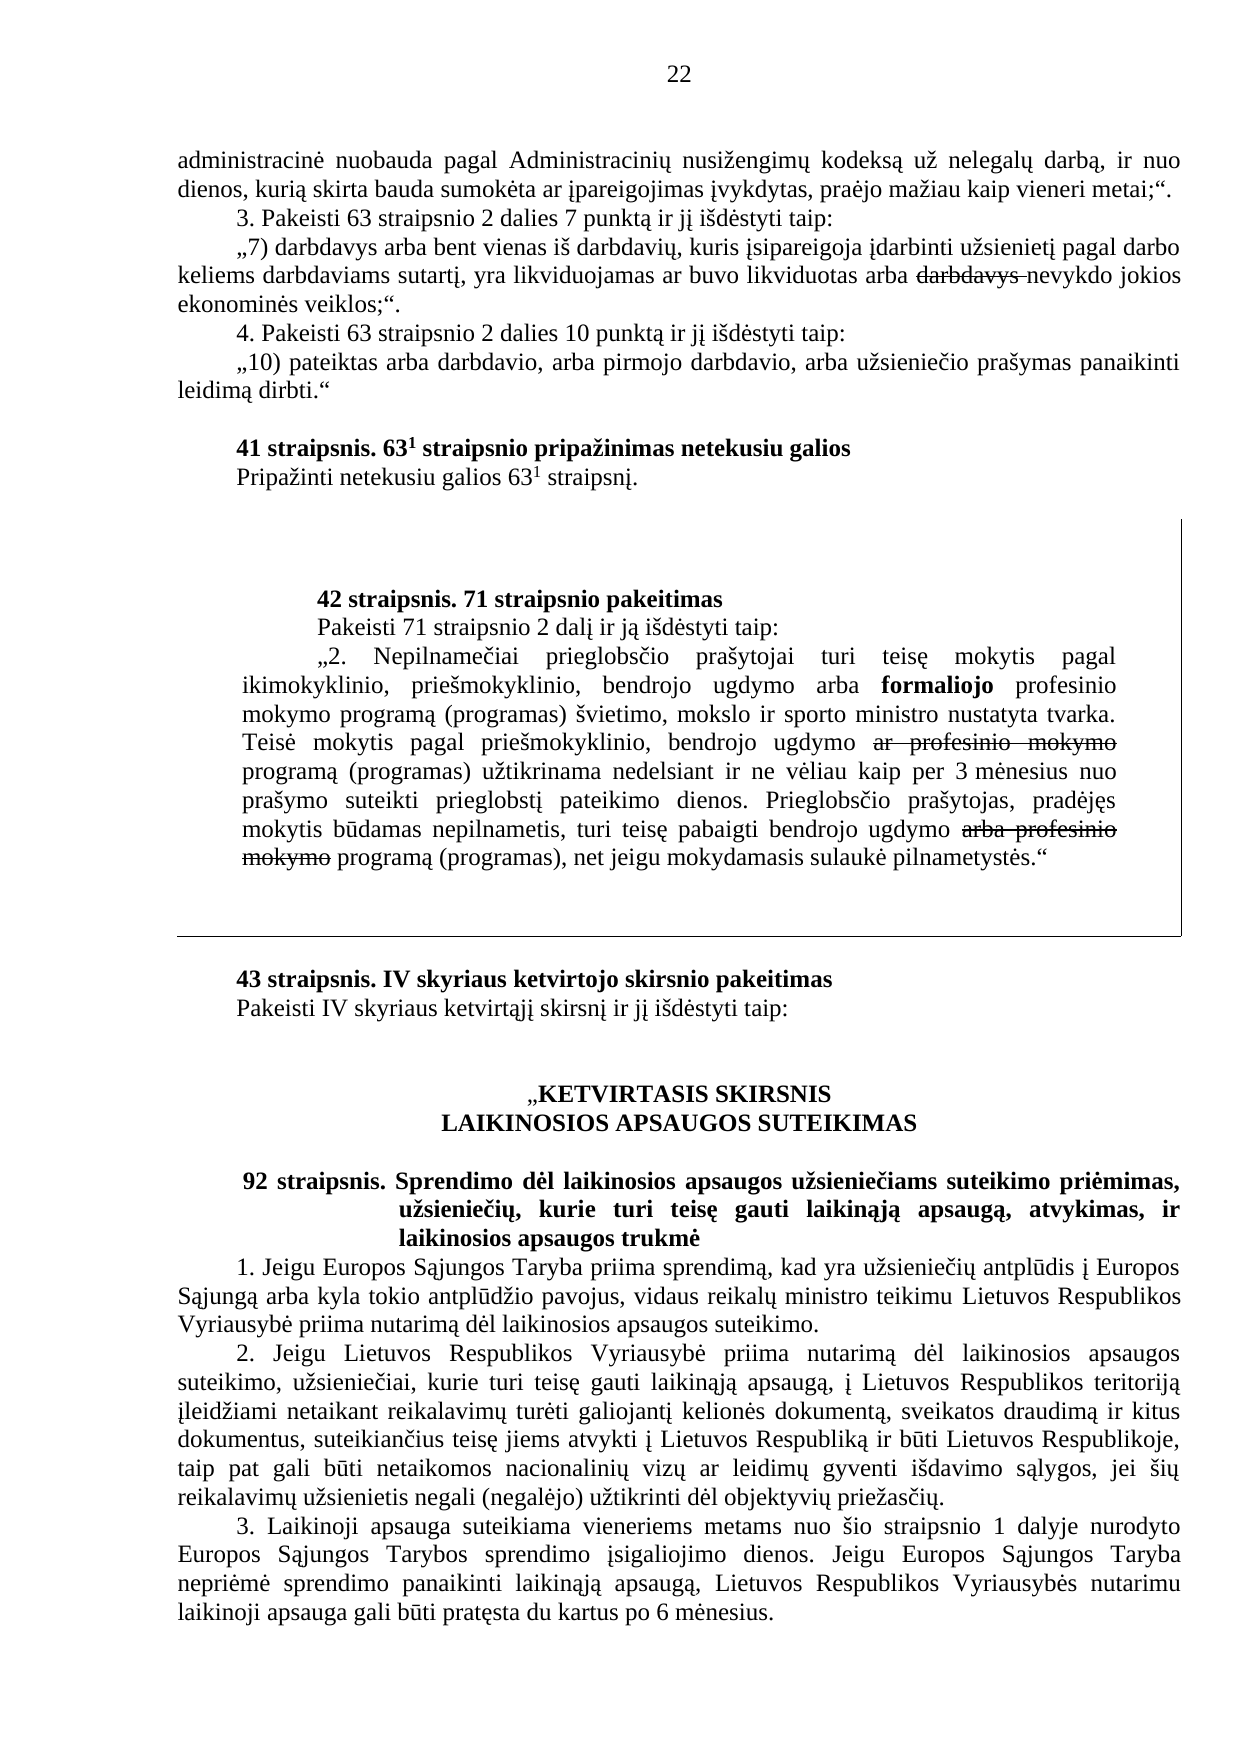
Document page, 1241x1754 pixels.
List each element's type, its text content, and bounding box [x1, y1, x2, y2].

text 3. Laikinoji apsauga suteikiama vieneriems metams nuo šio straipsnio 1 dalyje nurodyto Europos Sąjungos Tarybos sprendimo įsigaliojimo dienos. Jeigu Europos Sąjungos Taryba nepriėmė sprendimo panaikinti laikinąją apsaugą, Lietuvos Respublikos Vyriausybės nutarimu laikinoji apsauga gali būti pratęsta du kartus po 6 mėnesius. [177, 1511, 1181, 1626]
text LAIKINOSIOS APSAUGOS SUTEIKIMAS [177, 1108, 1181, 1137]
text 3. Pakeisti 63 straipsnio 2 dalies 7 punktą ir jį išdėstyti taip: [177, 203, 1181, 232]
text „10) pateiktas arba darbdavio, arba pirmojo darbdavio, arba užsieniečio prašymas panaikinti leidimą dirbti.“ [177, 347, 1181, 404]
text 42 straipsnis. 71 straipsnio pakeitimas [177, 519, 1181, 612]
text 41 straipsnis. 631 straipsnio pripažinimas netekusiu galios [177, 433, 1181, 462]
text Pakeisti IV skyriaus ketvirtąjį skirsnį ir jį išdėstyti taip: [177, 993, 1181, 1022]
text 43 straipsnis. IV skyriaus ketvirtojo skirsnio pakeitimas [177, 964, 1181, 993]
text 4. Pakeisti 63 straipsnio 2 dalies 10 punktą ir jį išdėstyti taip: [177, 318, 1181, 347]
text 92 straipsnis. Sprendimo dėl laikinosios apsaugos užsieniečiams suteikimo priėmimas, užsieniečių, kurie turi teisę gauti laikinąją apsaugą, atvykimas, ir laikinosios apsaugos trukmė [243, 1166, 1181, 1252]
text „KETVIRTASIS SKIRSNIS [177, 1079, 1181, 1108]
text 2. Jeigu Lietuvos Respublikos Vyriausybė priima nutarimą dėl laikinosios apsaugos suteikimo, užsieniečiai, kurie turi teisę gauti laikinąją apsaugą, į Lietuvos Respublikos teritoriją įleidžiami netaikant reikalavimų turėti galiojantį kelionės dokumentą, sveikatos draudimą ir kitus dokumentus, suteikiančius teisę jiems atvykti į Lietuvos Respubliką ir būti Lietuvos Respublikoje, taip pat gali būti netaikomos nacionalinių vizų ar leidimų gyventi išdavimo sąlygos, jei šių reikalavimų užsienietis negali (negalėjo) užtikrinti dėl objektyvių priežasčių. [177, 1338, 1181, 1511]
text „7) darbdavys arba bent vienas iš darbdavių, kuris įsipareigoja įdarbinti užsienietį pagal darbo keliems darbdaviams sutartį, yra likviduojamas ar buvo likviduotas arba darbdavys nevykdo jokios ekonominės veiklos;“. [177, 232, 1181, 318]
text 1. Jeigu Europos Sąjungos Taryba priima sprendimą, kad yra užsieniečių antplūdis į Europos Sąjungą arba kyla tokio antplūdžio pavojus, vidaus reikalų ministro teikimu Lietuvos Respublikos Vyriausybė priima nutarimą dėl laikinosios apsaugos suteikimo. [177, 1252, 1181, 1338]
text Pakeisti 71 straipsnio 2 dalį ir ją išdėstyti taip: [177, 612, 1181, 641]
text administracinė nuobauda pagal Administracinių nusižengimų kodeksą už nelegalų darbą, ir nuo dienos, kurią skirta bauda sumokėta ar įpareigojimas įvykdytas, praėjo mažiau kaip vieneri metai;“. [177, 145, 1181, 203]
text „2. Nepilnamečiai prieglobsčio prašytojai turi teisę mokytis pagal ikimokyklinio, priešmokyklinio, bendrojo ugdymo arba formaliojo profesinio mokymo programą (programas) švietimo, mokslo ir sporto ministro nustatyta tvarka. Teisė mokytis pagal priešmokyklinio, bendrojo ugdymo ar profesinio mokymo programą (programas) užtikrinama nedelsiant ir ne vėliau kaip per 3 mėnesius nuo prašymo suteikti prieglobstį pateikimo dienos. Prieglobsčio prašytojas, pradėjęs mokytis būdamas nepilnametis, turi teisę pabaigti bendrojo ugdymo arba profesinio mokymo programą (programas), net jeigu mokydamasis sulaukė pilnametystės.“ [177, 641, 1181, 936]
text Pripažinti netekusiu galios 631 straipsnį. [177, 462, 1181, 490]
